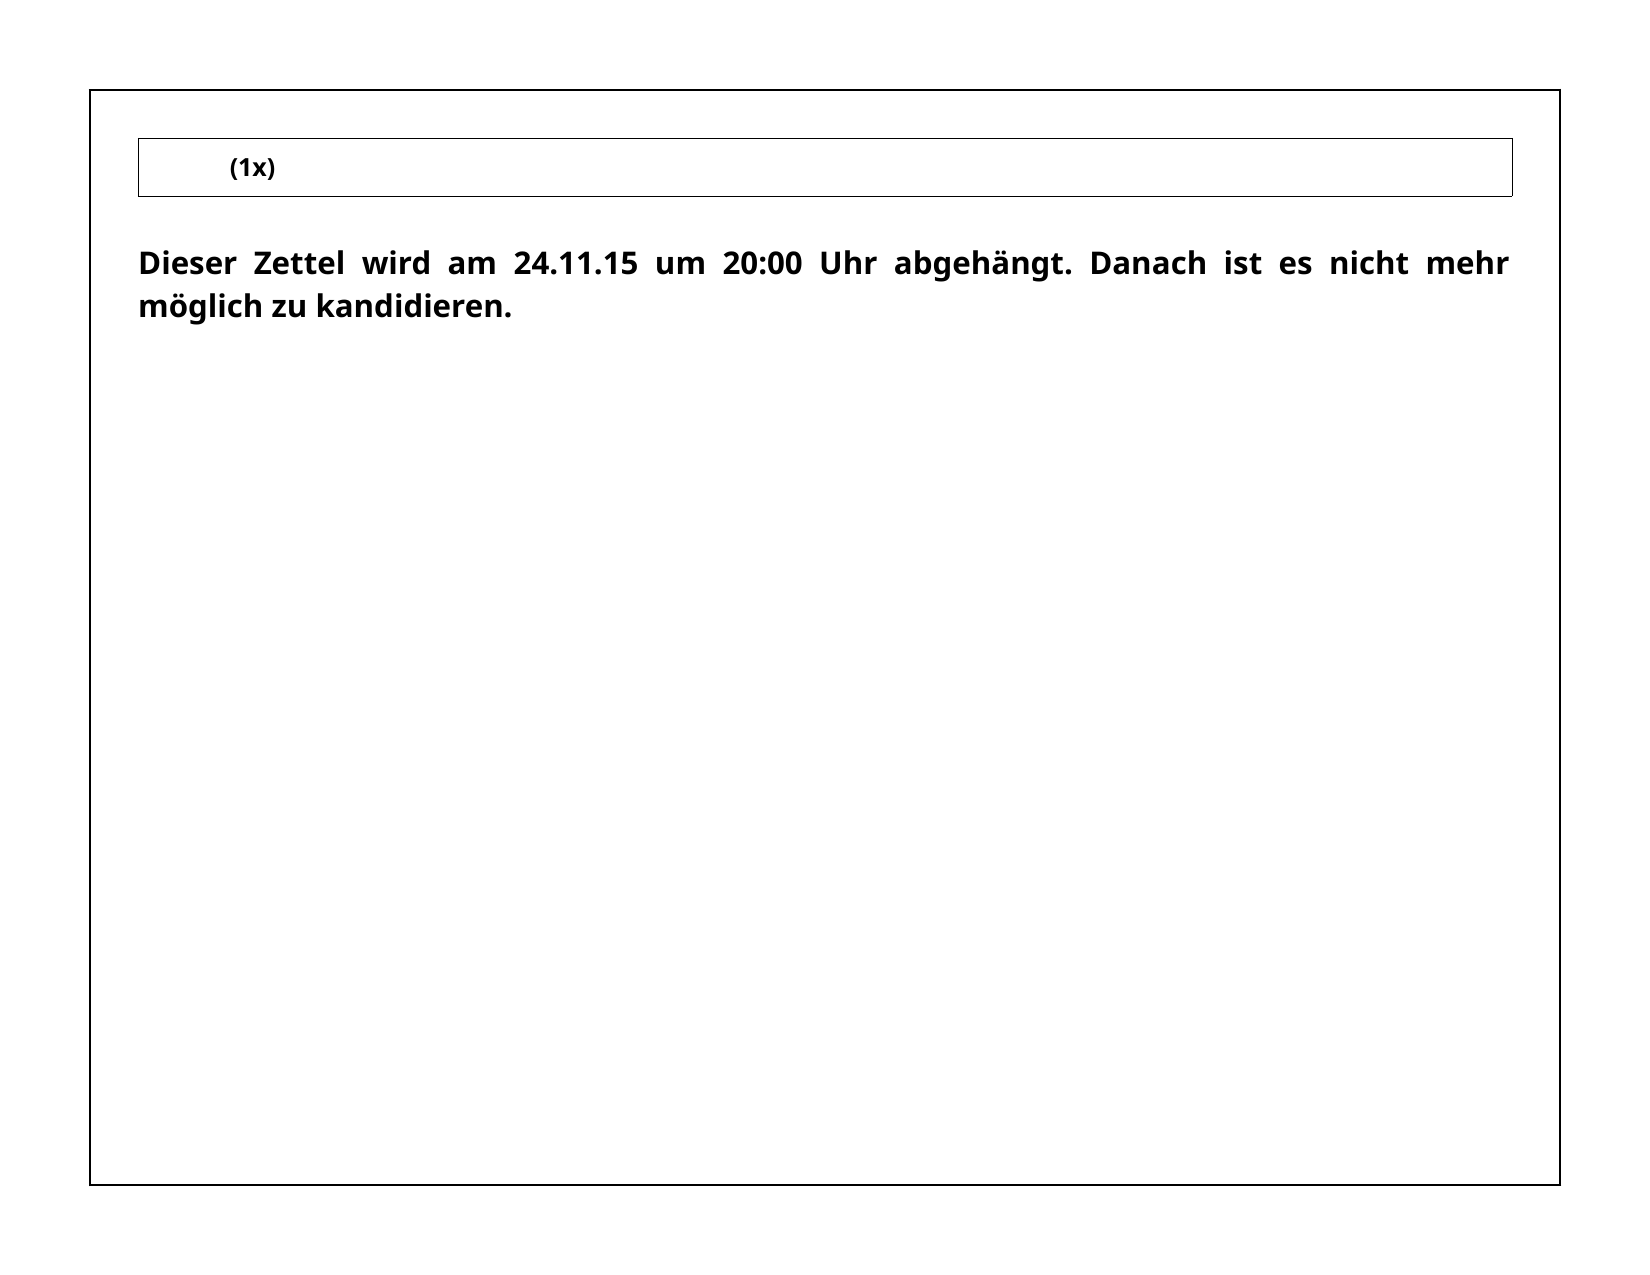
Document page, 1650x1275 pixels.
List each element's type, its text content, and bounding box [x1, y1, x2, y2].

table_cell [825, 139, 1054, 196]
table_cell (1x) [139, 139, 367, 196]
table_cell [1054, 139, 1283, 196]
text Dieser Zettel wird am 24.11.15 um 20:00 Uhr abgehängt. Danach ist es nicht mehr möglich zu kandidieren. [138, 241, 1512, 326]
table_cell [1283, 139, 1512, 196]
table_cell [596, 139, 825, 196]
table_cell [367, 139, 596, 196]
